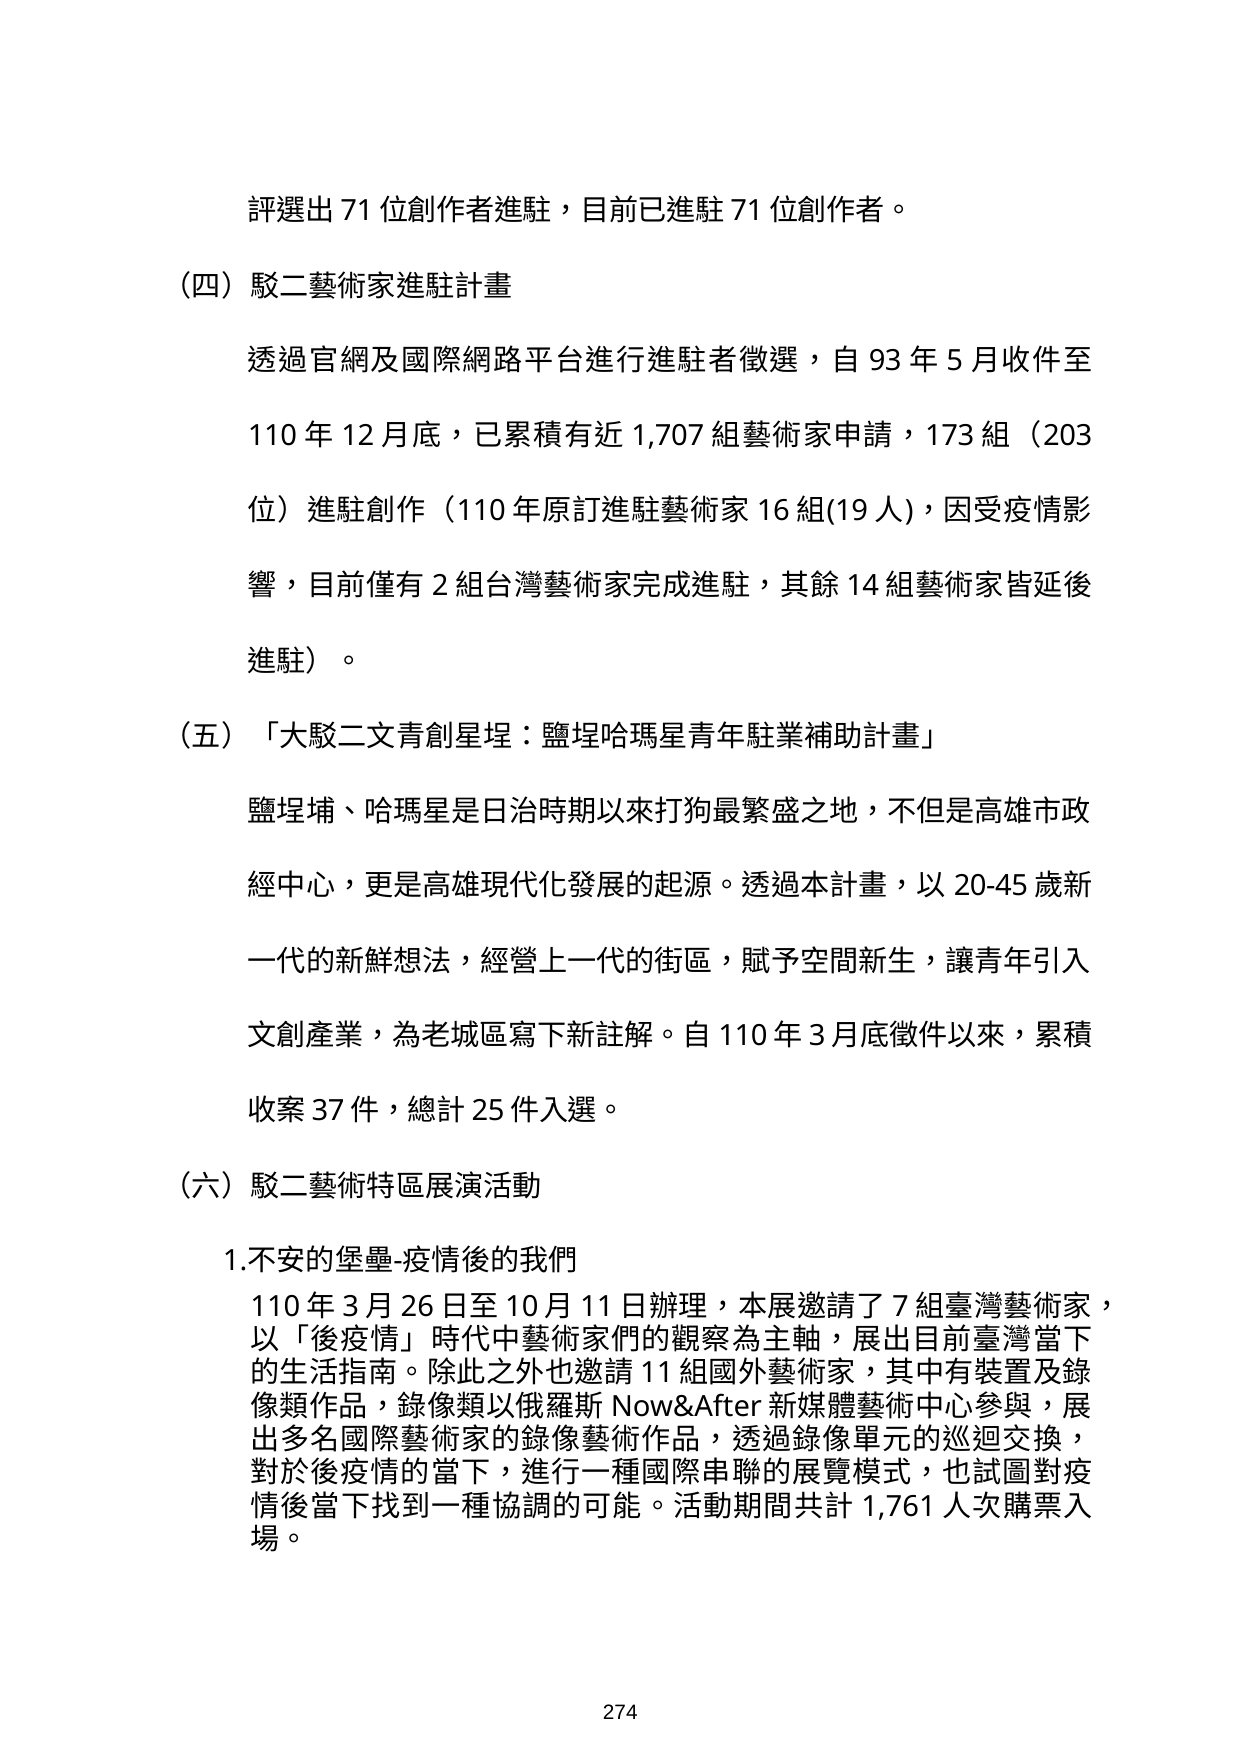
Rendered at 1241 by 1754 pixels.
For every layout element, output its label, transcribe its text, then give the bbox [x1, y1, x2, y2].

text 鹽埕埔、哈瑪星是日治時期以來打狗最繁盛之地，不但是高雄市政經中心，更是高雄現代化發展的起源。透過本計畫，以20-45歲新一代的新鮮想法，經營上一代的街區，賦予空間新生，讓青年引入文創產業，為老城區寫下新註解。自110年3月底徵件以來，累積收案37件，總計25件入選。 [248, 764, 1092, 1139]
text （六）駁二藝術特區展演活動 [162, 1139, 1092, 1214]
text （五）「大駁二文青創星埕：鹽埕哈瑪星青年駐業補助計畫」 [162, 689, 1092, 764]
text 110年3月26日至10月11日辦理，本展邀請了7組臺灣藝術家，以「後疫情」時代中藝術家們的觀察為主軸，展出目前臺灣當下的生活指南。除此之外也邀請11組國外藝術家，其中有裝置及錄像類作品，錄像類以俄羅斯Now&After新媒體藝術中心參與，展出多名國際藝術家的錄像藝術作品，透過錄像單元的巡迴交換，對於後疫情的當下，進行一種國際串聯的展覽模式，也試圖對疫情後當下找到一種協調的可能。活動期間共計1,761人次購票入場。 [250, 1289, 1092, 1556]
text 1.不安的堡壘-疫情後的我們 [223, 1214, 1092, 1289]
text 自93年4月收件以來，截至110年12月底，申請數量共424件，評選出71位創作者進駐，目前已進駐71位創作者。 [248, 164, 1092, 239]
text （四）駁二藝術家進駐計畫 [162, 239, 1092, 314]
text 透過官網及國際網路平台進行進駐者徵選，自93年5月收件至110年12月底，已累積有近1,707組藝術家申請，173組（203位）進駐創作（110年原訂進駐藝術家16組(19人)，因受疫情影響，目前僅有2組台灣藝術家完成進駐，其餘14組藝術家皆延後進駐）。 [248, 314, 1092, 689]
